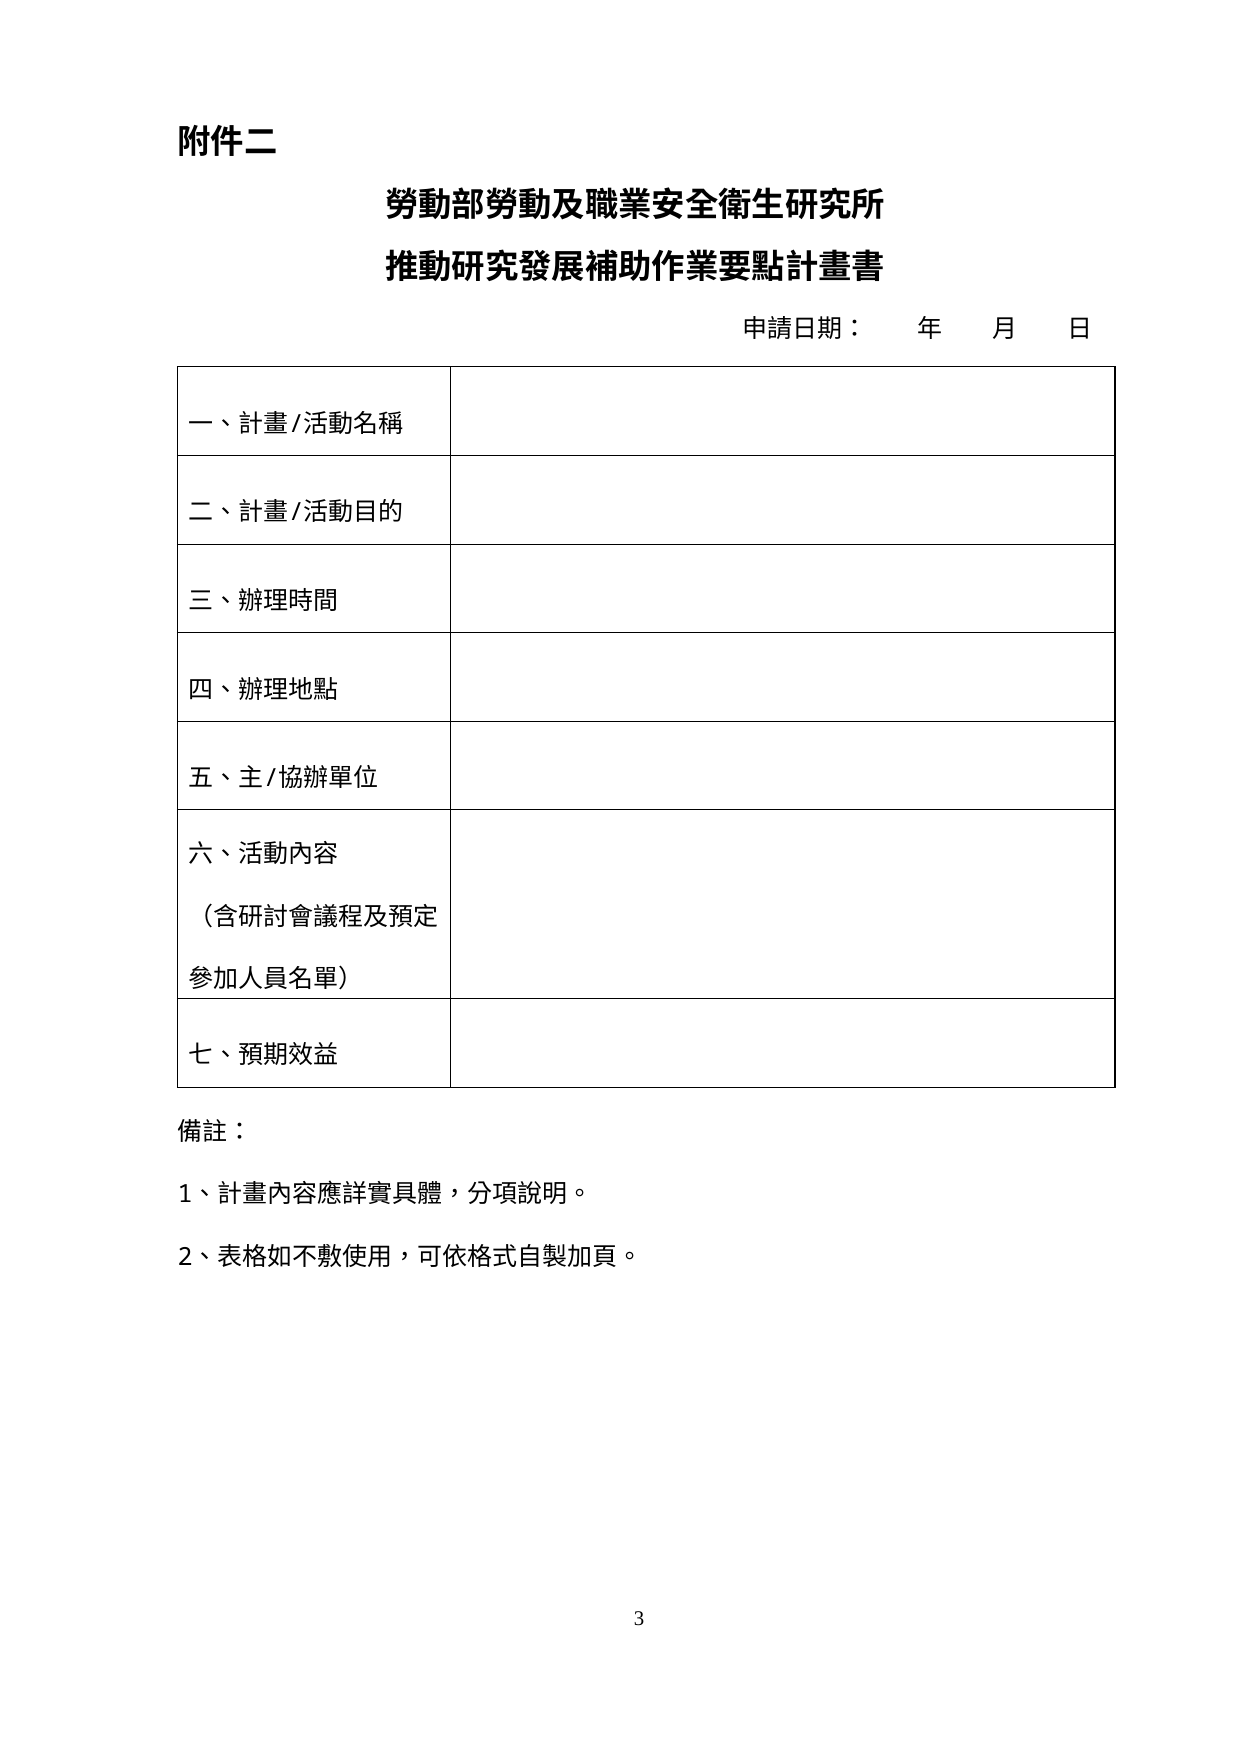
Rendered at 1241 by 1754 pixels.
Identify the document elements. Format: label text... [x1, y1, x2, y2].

table_cell [451, 810, 1114, 998]
table_header [451, 367, 1114, 455]
table_header 一、計畫/活動名稱 [178, 367, 450, 455]
text 申請日期： 年 月 日 [177, 285, 1092, 347]
text 推動研究發展補助作業要點計畫書 [177, 222, 1092, 285]
table_cell 四、辦理地點 [178, 633, 450, 721]
text 備註： [177, 1088, 1092, 1150]
text 勞動部勞動及職業安全衛生研究所 [177, 160, 1092, 222]
table_cell [451, 545, 1114, 632]
text 2、表格如不敷使用，可依格式自製加頁。 [177, 1213, 1092, 1275]
table_cell 五、主/協辦單位 [178, 722, 450, 809]
table_cell 二、計畫/活動目的 [178, 456, 450, 543]
table_cell 七、預期效益 [178, 999, 450, 1087]
table_cell [451, 633, 1114, 721]
table_cell 六、活動內容 （含研討會議程及預定參加人員名單） [178, 810, 450, 998]
table_cell [451, 456, 1114, 543]
text 1、計畫內容應詳實具體，分項說明。 [177, 1150, 1092, 1213]
table_cell [451, 999, 1114, 1087]
text 附件二 [177, 97, 1092, 160]
table_cell [451, 722, 1114, 809]
table_cell 三、辦理時間 [178, 545, 450, 632]
